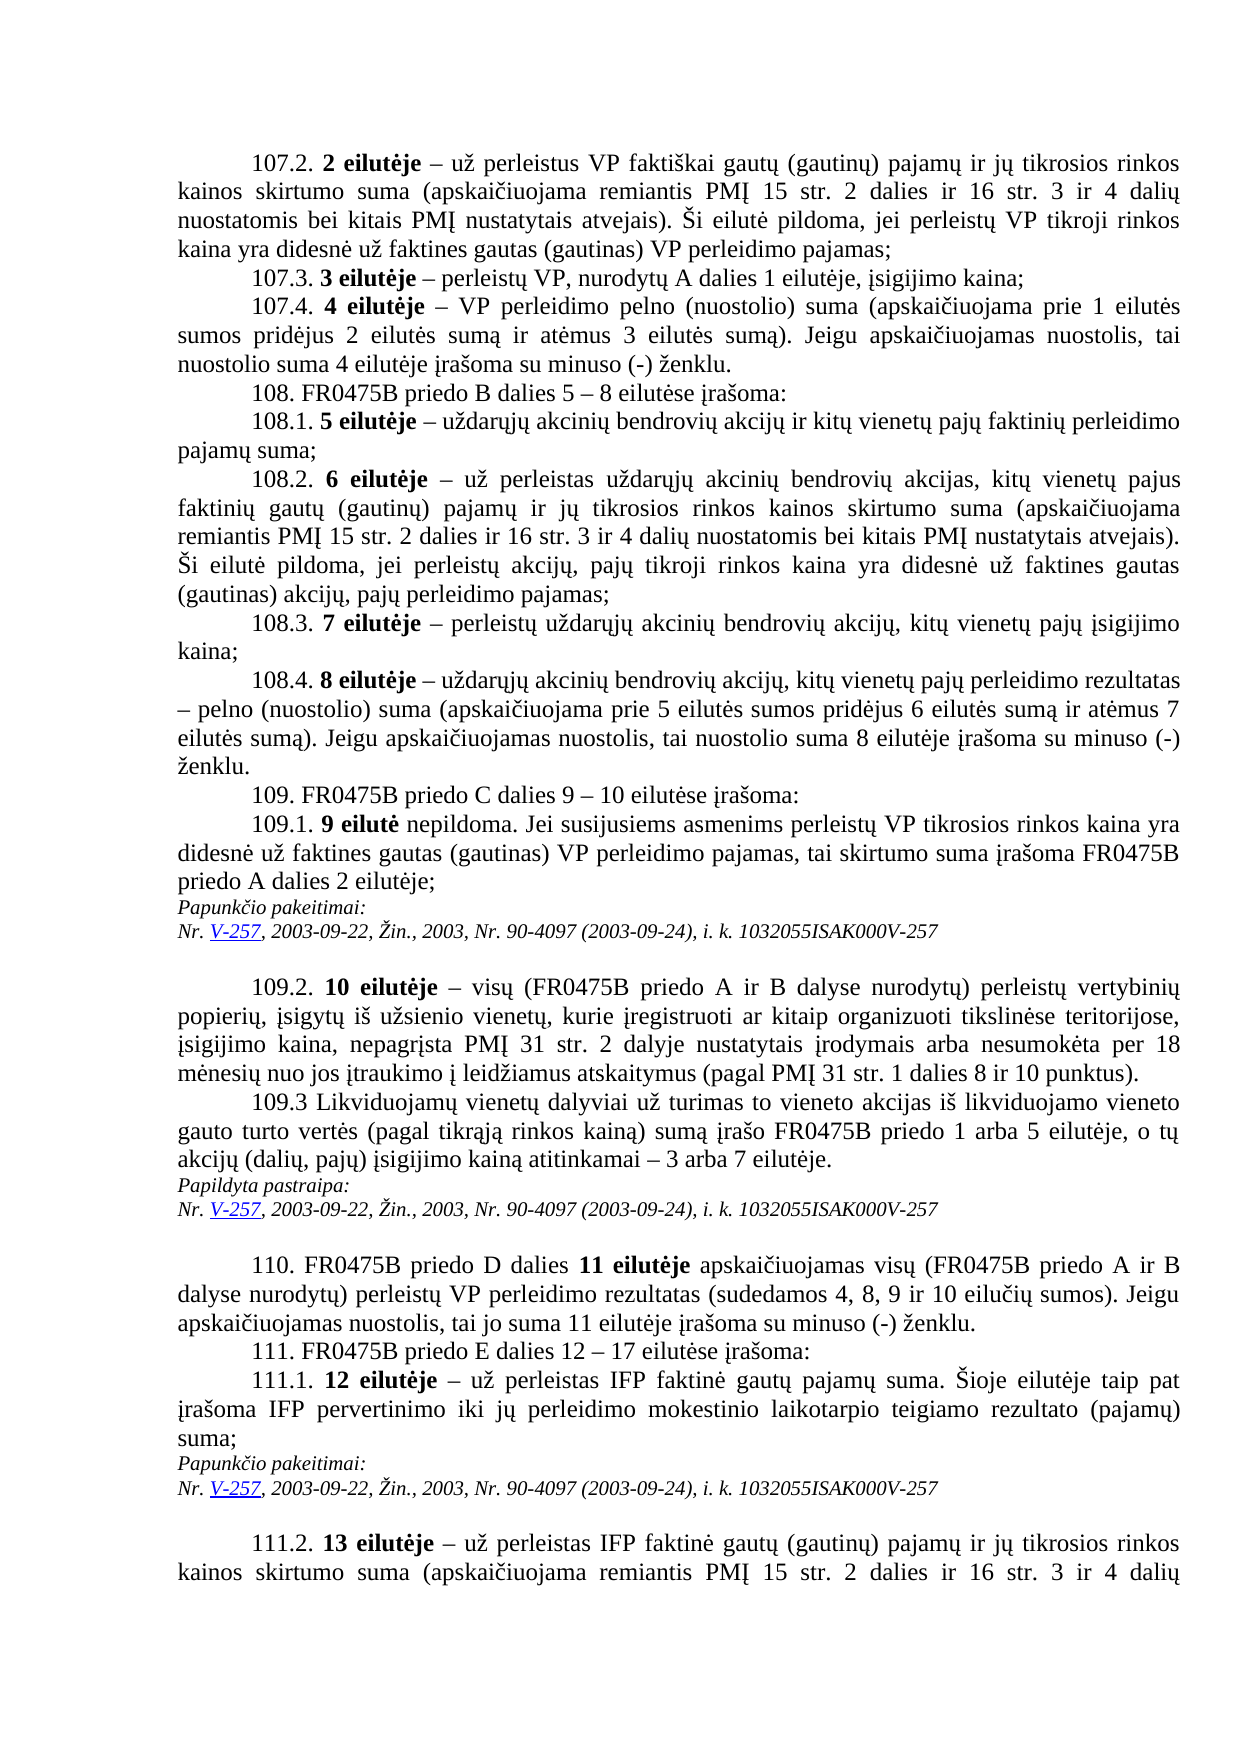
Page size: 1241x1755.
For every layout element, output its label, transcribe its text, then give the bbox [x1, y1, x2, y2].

text Papunkčio pakeitimai: [177, 895, 1181, 919]
text 107.4. 4 eilutėje – VP perleidimo pelno (nuostolio) suma (apskaičiuojama prie 1 eilutės sumos pridėjus 2 eilutės sumą ir atėmus 3 eilutės sumą). Jeigu apskaičiuojamas nuostolis, tai nuostolio suma 4 eilutėje įrašoma su minuso (-) ženklu. [177, 291, 1181, 378]
text 107.2. 2 eilutėje – už perleistus VP faktiškai gautų (gautinų) pajamų ir jų tikrosios rinkos kainos skirtumo suma (apskaičiuojama remiantis PMĮ 15 str. 2 dalies ir 16 str. 3 ir 4 dalių nuostatomis bei kitais PMĮ nustatytais atvejais). Ši eilutė pildoma, jei perleistų VP tikroji rinkos kaina yra didesnė už faktines gautas (gautinas) VP perleidimo pajamas; [177, 148, 1181, 263]
text Papildyta pastraipa: [177, 1173, 1181, 1197]
text 109.3 Likviduojamų vienetų dalyviai už turimas to vieneto akcijas iš likviduojamo vieneto gauto turto vertės (pagal tikrąją rinkos kainą) sumą įrašo FR0475B priedo 1 arba 5 eilutėje, o tų akcijų (dalių, pajų) įsigijimo kainą atitinkamai – 3 arba 7 eilutėje. [177, 1087, 1181, 1173]
text 110. FR0475B priedo D dalies 11 eilutėje apskaičiuojamas visų (FR0475B priedo A ir B dalyse nurodytų) perleistų VP perleidimo rezultatas (sudedamos 4, 8, 9 ir 10 eilučių sumos). Jeigu apskaičiuojamas nuostolis, tai jo suma 11 eilutėje įrašoma su minuso (-) ženklu. [177, 1250, 1181, 1336]
text Nr. V-257, 2003-09-22, Žin., 2003, Nr. 90-4097 (2003-09-24), i. k. 1032055ISAK000V-257 [177, 919, 1181, 943]
text 108.1. 5 eilutėje – uždarųjų akcinių bendrovių akcijų ir kitų vienetų pajų faktinių perleidimo pajamų suma; [177, 406, 1181, 464]
text 108.3. 7 eilutėje – perleistų uždarųjų akcinių bendrovių akcijų, kitų vienetų pajų įsigijimo kaina; [177, 608, 1181, 665]
text 109.1. 9 eilutė nepildoma. Jei susijusiems asmenims perleistų VP tikrosios rinkos kaina yra didesnė už faktines gautas (gautinas) VP perleidimo pajamas, tai skirtumo suma įrašoma FR0475B priedo A dalies 2 eilutėje; [177, 809, 1181, 895]
text 108.4. 8 eilutėje – uždarųjų akcinių bendrovių akcijų, kitų vienetų pajų perleidimo rezultatas – pelno (nuostolio) suma (apskaičiuojama prie 5 eilutės sumos pridėjus 6 eilutės sumą ir atėmus 7 eilutės sumą). Jeigu apskaičiuojamas nuostolis, tai nuostolio suma 8 eilutėje įrašoma su minuso (-) ženklu. [177, 665, 1181, 780]
text 109. FR0475B priedo C dalies 9 – 10 eilutėse įrašoma: [177, 780, 1181, 809]
text 107.3. 3 eilutėje – perleistų VP, nurodytų A dalies 1 eilutėje, įsigijimo kaina; [177, 263, 1181, 291]
text Papunkčio pakeitimai: [177, 1451, 1181, 1475]
text 111. FR0475B priedo E dalies 12 – 17 eilutėse įrašoma: [177, 1336, 1181, 1365]
text Nr. V-257, 2003-09-22, Žin., 2003, Nr. 90-4097 (2003-09-24), i. k. 1032055ISAK000V-257 [177, 1475, 1181, 1499]
text 109.2. 10 eilutėje – visų (FR0475B priedo A ir B dalyse nurodytų) perleistų vertybinių popierių, įsigytų iš užsienio vienetų, kurie įregistruoti ar kitaip organizuoti tikslinėse teritorijose, įsigijimo kaina, nepagrįsta PMĮ 31 str. 2 dalyje nustatytais įrodymais arba nesumokėta per 18 mėnesių nuo jos įtraukimo į leidžiamus atskaitymus (pagal PMĮ 31 str. 1 dalies 8 ir 10 punktus). [177, 972, 1181, 1087]
text 108.2. 6 eilutėje – už perleistas uždarųjų akcinių bendrovių akcijas, kitų vienetų pajus faktinių gautų (gautinų) pajamų ir jų tikrosios rinkos kainos skirtumo suma (apskaičiuojama remiantis PMĮ 15 str. 2 dalies ir 16 str. 3 ir 4 dalių nuostatomis bei kitais PMĮ nustatytais atvejais). Ši eilutė pildoma, jei perleistų akcijų, pajų tikroji rinkos kaina yra didesnė už faktines gautas (gautinas) akcijų, pajų perleidimo pajamas; [177, 464, 1181, 608]
text 111.2. 13 eilutėje – už perleistas IFP faktinė gautų (gautinų) pajamų ir jų tikrosios rinkos kainos skirtumo suma (apskaičiuojama remiantis PMĮ 15 str. 2 dalies ir 16 str. 3 ir 4 dalių [177, 1528, 1181, 1586]
text Nr. V-257, 2003-09-22, Žin., 2003, Nr. 90-4097 (2003-09-24), i. k. 1032055ISAK000V-257 [177, 1197, 1181, 1221]
text 111.1. 12 eilutėje – už perleistas IFP faktinė gautų pajamų suma. Šioje eilutėje taip pat įrašoma IFP pervertinimo iki jų perleidimo mokestinio laikotarpio teigiamo rezultato (pajamų) suma; [177, 1365, 1181, 1451]
text 108. FR0475B priedo B dalies 5 – 8 eilutėse įrašoma: [177, 378, 1181, 406]
